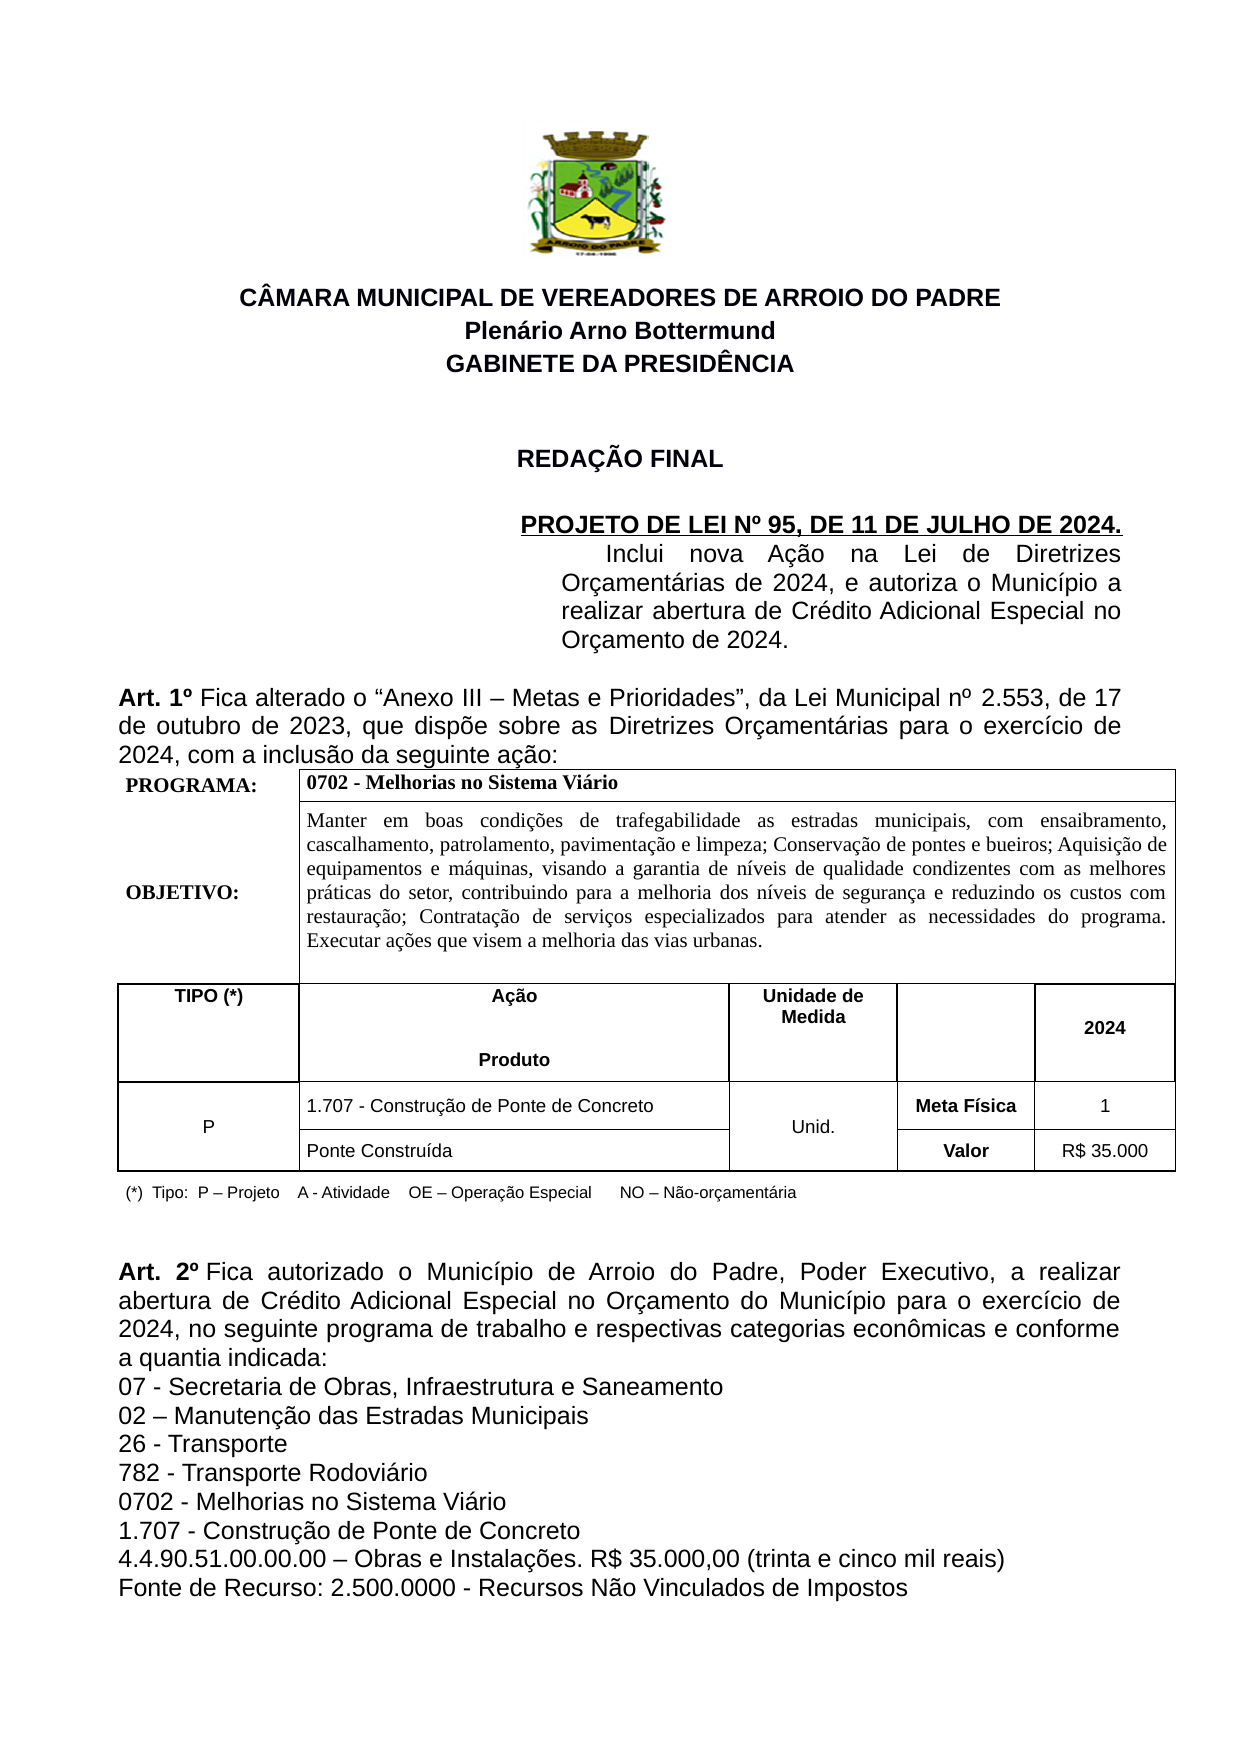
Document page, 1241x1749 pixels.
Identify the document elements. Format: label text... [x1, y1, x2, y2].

table_cell Produto [300, 1047, 728, 1081]
table_cell Ponte Construída [300, 1130, 729, 1170]
table_cell 1.707 - Construção de Ponte de Concreto [300, 1082, 729, 1128]
table_cell (*) Tipo: P – Projeto A - Atividade OE – Operação Especial NO – Não-orçamentária [118, 1172, 1175, 1202]
text 4.4.90.51.00.00.00 – Obras e Instalações. R$ 35.000,00 (trinta e cinco mil reais) [118, 1544, 1122, 1573]
text 07 - Secretaria de Obras, Infraestrutura e Saneamento [118, 1372, 1122, 1401]
text Inclui nova Ação na Lei de Diretrizes Orçamentárias de 2024, e autoriza o Município a realizar abertura de Crédito Adicional Especial no Orçamento de 2024. [561, 539, 1122, 654]
table_header PROGRAMA: [118, 769, 299, 801]
table_cell [300, 1015, 728, 1047]
table_cell OBJETIVO: [118, 801, 299, 983]
table_cell [898, 984, 1034, 1081]
table_header 0702 - Melhorias no Sistema Viário [300, 770, 1175, 801]
table_cell 1 [1035, 1082, 1175, 1128]
table_cell Meta Física [898, 1082, 1034, 1128]
text 782 - Transporte Rodoviário [118, 1458, 1122, 1487]
text Art. 2º Fica autorizado o Município de Arroio do Padre, Poder Executivo, a realizar abertura de Crédito Adicional Especial no Orçamento do Município para o exercício de 2024, no seguinte programa de trabalho e respectivas categorias econômicas e conforme a quantia indicada: [118, 1257, 1122, 1372]
table_cell R$ 35.000 [1035, 1130, 1175, 1170]
table_cell Ação [300, 984, 728, 1015]
table_cell Unid. [730, 1082, 897, 1170]
table_cell Manter em boas condições de trafegabilidade as estradas municipais, com ensaibramento, cascalhamento, patrolamento, pavimentação e limpeza; Conservação de pontes e bueiros; Aquisição de equipamentos e máquinas, visando a garantia de níveis de qualidade condizentes com as melhores práticas do setor, contribuindo para a melhoria dos níveis de segurança e reduzindo os custos com restauração; Contratação de serviços especializados para atender as necessidades do programa. Executar ações que visem a melhoria das vias urbanas. [300, 802, 1175, 983]
text PROJETO DE LEI Nº 95, DE 11 DE JULHO DE 2024. [118, 510, 1122, 539]
table_cell 2024 [1036, 1015, 1174, 1047]
table_cell Unidade de Medida [730, 984, 896, 1081]
text 1.707 - Construção de Ponte de Concreto [118, 1516, 1122, 1544]
text 26 - Transporte [118, 1429, 1122, 1458]
table_cell Valor [898, 1130, 1034, 1170]
text REDAÇÃO FINAL [118, 444, 1122, 473]
text 0702 - Melhorias no Sistema Viário [118, 1487, 1122, 1516]
table_cell [1036, 985, 1174, 1015]
text Fonte de Recurso: 2.500.0000 - Recursos Não Vinculados de Impostos [118, 1573, 1122, 1602]
text 02 – Manutenção das Estradas Municipais [118, 1401, 1122, 1429]
table_cell P [119, 1083, 299, 1170]
table_cell [1036, 1047, 1174, 1081]
table_cell TIPO (*) [119, 985, 298, 1081]
text Art. 1º Fica alterado o “Anexo III – Metas e Prioridades”, da Lei Municipal nº 2.553, de 17 de outubro de 2023, que dispõe sobre as Diretrizes Orçamentárias para o exercício de 2024, com a inclusão da seguinte ação: [118, 654, 1122, 769]
